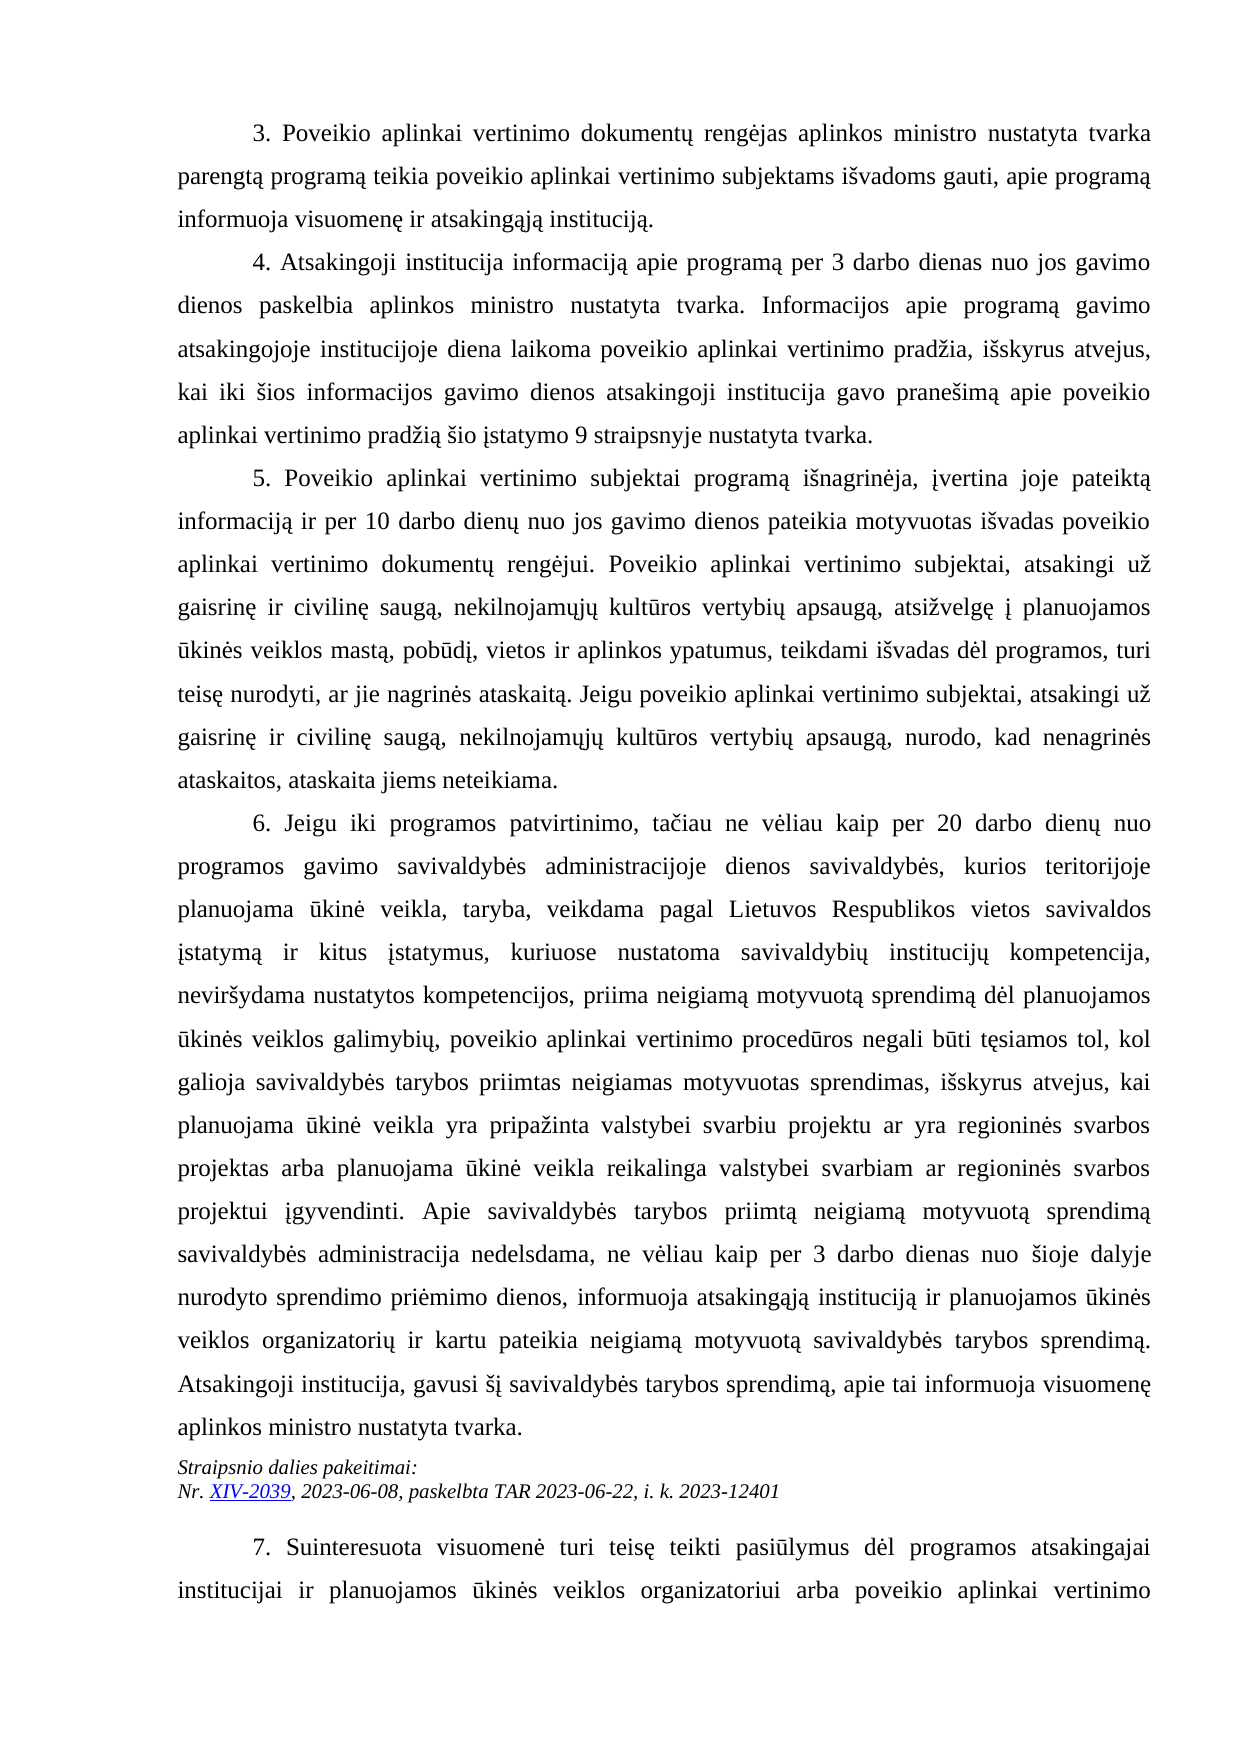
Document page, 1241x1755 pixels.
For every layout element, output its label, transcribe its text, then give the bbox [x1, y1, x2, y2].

text 4. Atsakingoji institucija informaciją apie programą per 3 darbo dienas nuo jos gavimo dienos paskelbia aplinkos ministro nustatyta tvarka. Informacijos apie programą gavimo atsakingojoje institucijoje diena laikoma poveikio aplinkai vertinimo pradžia, išskyrus atvejus, kai iki šios informacijos gavimo dienos atsakingoji institucija gavo pranešimą apie poveikio aplinkai vertinimo pradžią šio įstatymo 9 straipsnyje nustatyta tvarka. [177, 247, 1152, 449]
text Straipsnio dalies pakeitimai: [177, 1455, 1152, 1479]
text 6. Jeigu iki programos patvirtinimo, tačiau ne vėliau kaip per 20 darbo dienų nuo programos gavimo savivaldybės administracijoje dienos savivaldybės, kurios teritorijoje planuojama ūkinė veikla, taryba, veikdama pagal Lietuvos Respublikos vietos savivaldos įstatymą ir kitus įstatymus, kuriuose nustatoma savivaldybių institucijų kompetencija, neviršydama nustatytos kompetencijos, priima neigiamą motyvuotą sprendimą dėl planuojamos ūkinės veiklos galimybių, poveikio aplinkai vertinimo procedūros negali būti tęsiamos tol, kol galioja savivaldybės tarybos priimtas neigiamas motyvuotas sprendimas, išskyrus atvejus, kai planuojama ūkinė veikla yra pripažinta valstybei svarbiu projektu ar yra regioninės svarbos projektas arba planuojama ūkinė veikla reikalinga valstybei svarbiam ar regioninės svarbos projektui įgyvendinti. Apie savivaldybės tarybos priimtą neigiamą motyvuotą sprendimą savivaldybės administracija nedelsdama, ne vėliau kaip per 3 darbo dienas nuo šioje dalyje nurodyto sprendimo priėmimo dienos, informuoja atsakingąją instituciją ir planuojamos ūkinės veiklos organizatorių ir kartu pateikia neigiamą motyvuotą savivaldybės tarybos sprendimą. Atsakingoji institucija, gavusi šį savivaldybės tarybos sprendimą, apie tai informuoja visuomenę aplinkos ministro nustatyta tvarka. [177, 808, 1152, 1441]
text Nr. XIV-2039, 2023-06-08, paskelbta TAR 2023-06-22, i. k. 2023-12401 [177, 1479, 1152, 1503]
text 3. Poveikio aplinkai vertinimo dokumentų rengėjas aplinkos ministro nustatyta tvarka parengtą programą teikia poveikio aplinkai vertinimo subjektams išvadoms gauti, apie programą informuoja visuomenę ir atsakingąją instituciją. [177, 118, 1152, 233]
text 7. Suinteresuota visuomenė turi teisę teikti pasiūlymus dėl programos atsakingajai institucijai ir planuojamos ūkinės veiklos organizatoriui arba poveikio aplinkai vertinimo [177, 1532, 1152, 1604]
text 5. Poveikio aplinkai vertinimo subjektai programą išnagrinėja, įvertina joje pateiktą informaciją ir per 10 darbo dienų nuo jos gavimo dienos pateikia motyvuotas išvadas poveikio aplinkai vertinimo dokumentų rengėjui. Poveikio aplinkai vertinimo subjektai, atsakingi už gaisrinę ir civilinę saugą, nekilnojamųjų kultūros vertybių apsaugą, atsižvelgę į planuojamos ūkinės veiklos mastą, pobūdį, vietos ir aplinkos ypatumus, teikdami išvadas dėl programos, turi teisę nurodyti, ar jie nagrinės ataskaitą. Jeigu poveikio aplinkai vertinimo subjektai, atsakingi už gaisrinę ir civilinę saugą, nekilnojamųjų kultūros vertybių apsaugą, nurodo, kad nenagrinės ataskaitos, ataskaita jiems neteikiama. [177, 463, 1152, 794]
